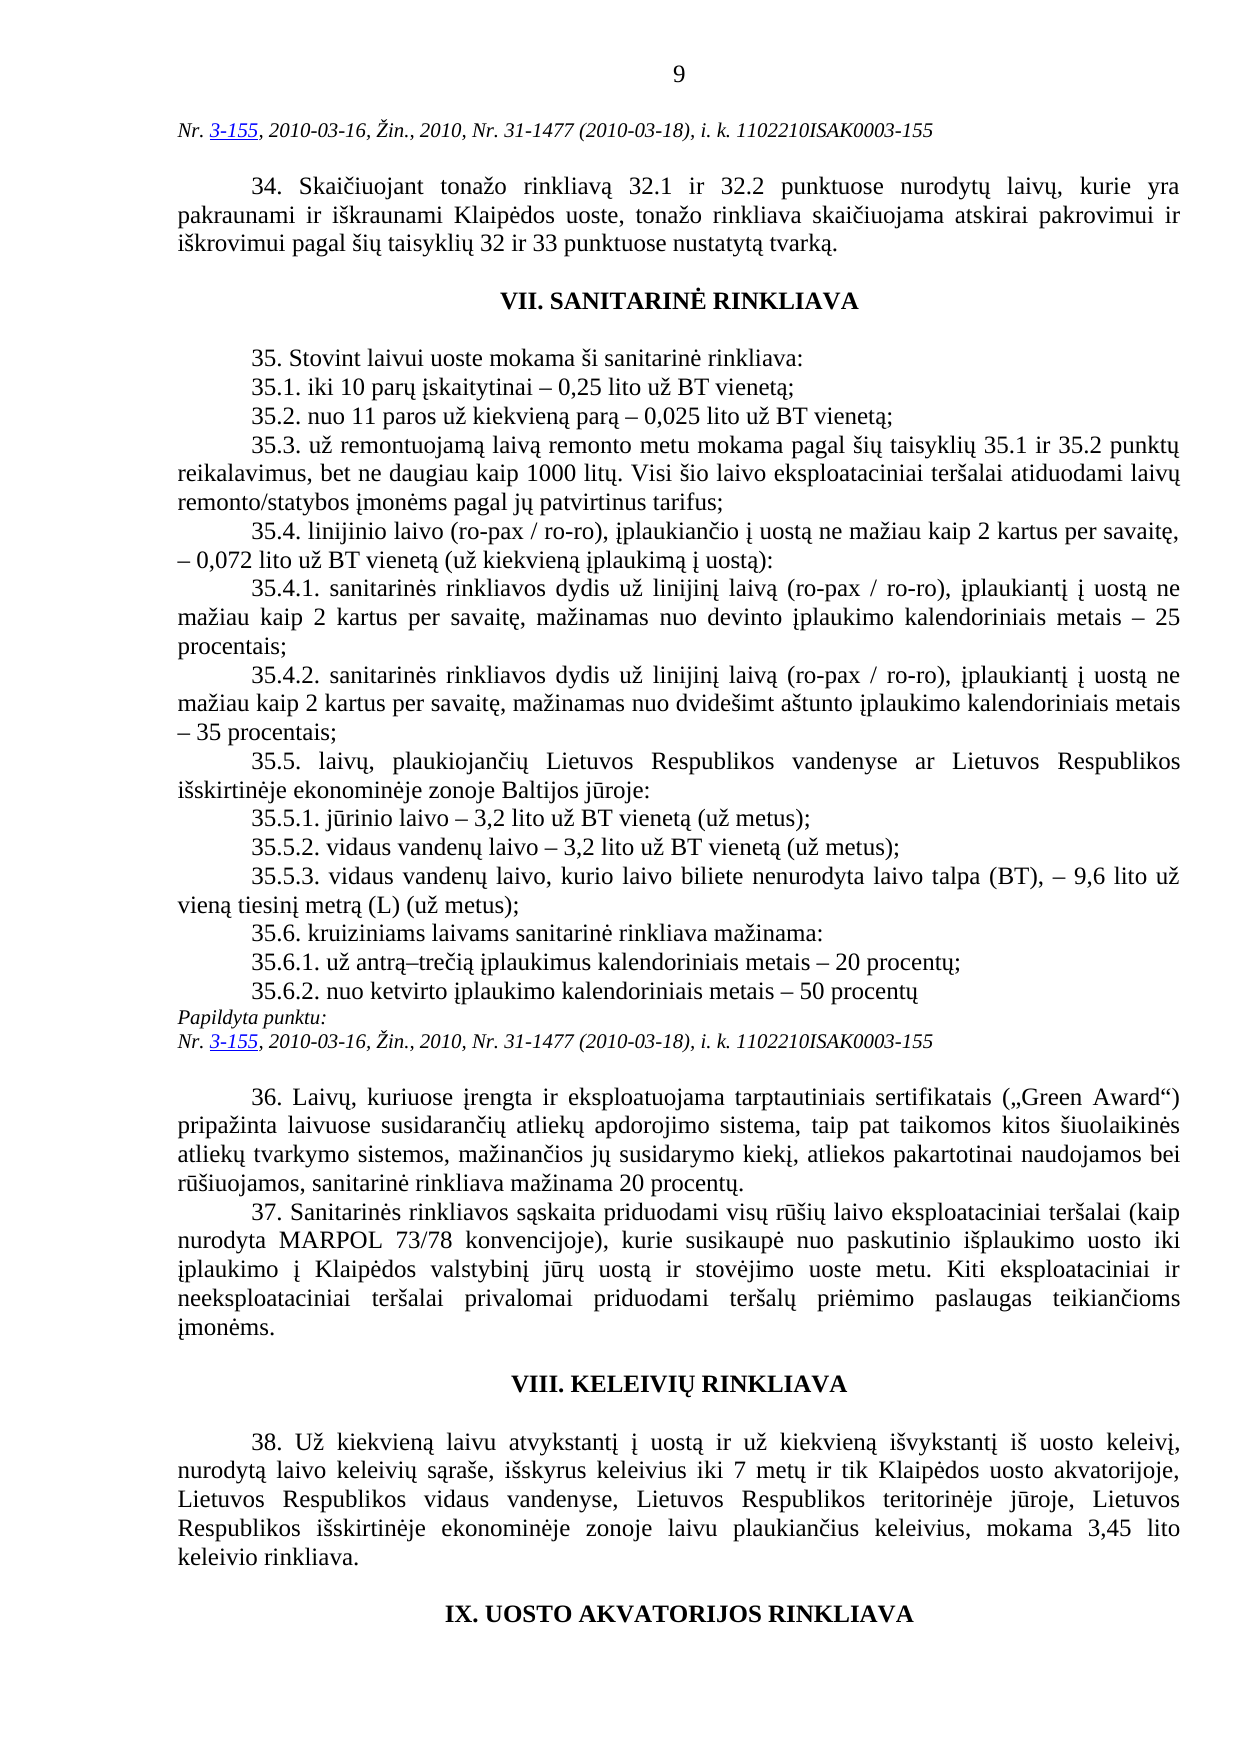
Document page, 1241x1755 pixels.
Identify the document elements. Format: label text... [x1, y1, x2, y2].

text VIII. KELEIVIŲ RINKLIAVA [177, 1369, 1181, 1398]
text 35.5. laivų, plaukiojančių Lietuvos Respublikos vandenyse ar Lietuvos Respublikos išskirtinėje ekonominėje zonoje Baltijos jūroje: [177, 746, 1181, 803]
text 35.2. nuo 11 paros už kiekvieną parą – 0,025 lito už BT vienetą; [177, 401, 1181, 430]
text 35.6.2. nuo ketvirto įplaukimo kalendoriniais metais – 50 procentų [177, 976, 1181, 1005]
text 35.3. už remontuojamą laivą remonto metu mokama pagal šių taisyklių 35.1 ir 35.2 punktų reikalavimus, bet ne daugiau kaip 1000 litų. Visi šio laivo eksploataciniai teršalai atiduodami laivų remonto/statybos įmonėms pagal jų patvirtinus tarifus; [177, 430, 1181, 516]
text 35.5.2. vidaus vandenų laivo – 3,2 lito už BT vienetą (už metus); [177, 832, 1181, 861]
text IX. UOSTO AKVATORIJOS RINKLIAVA [177, 1599, 1181, 1628]
text 35.4.1. sanitarinės rinkliavos dydis už linijinį laivą (ro-pax / ro-ro), įplaukiantį į uostą ne mažiau kaip 2 kartus per savaitę, mažinamas nuo devinto įplaukimo kalendoriniais metais – 25 procentais; [177, 573, 1181, 660]
text 35. Stovint laivui uoste mokama ši sanitarinė rinkliava: [177, 343, 1181, 372]
text 35.5.3. vidaus vandenų laivo, kurio laivo biliete nenurodyta laivo talpa (BT), – 9,6 lito už vieną tiesinį metrą (L) (už metus); [177, 861, 1181, 918]
text 35.4. linijinio laivo (ro-pax / ro-ro), įplaukiančio į uostą ne mažiau kaip 2 kartus per savaitę, – 0,072 lito už BT vienetą (už kiekvieną įplaukimą į uostą): [177, 516, 1181, 573]
text 35.1. iki 10 parų įskaitytinai – 0,25 lito už BT vienetą; [177, 372, 1181, 401]
text Nr. 3-155, 2010-03-16, Žin., 2010, Nr. 31-1477 (2010-03-18), i. k. 1102210ISAK0003-155 [177, 1029, 1181, 1053]
text 37. Sanitarinės rinkliavos sąskaita priduodami visų rūšių laivo eksploataciniai teršalai (kaip nurodyta MARPOL 73/78 konvencijoje), kurie susikaupė nuo paskutinio išplaukimo uosto iki įplaukimo į Klaipėdos valstybinį jūrų uostą ir stovėjimo uoste metu. Kiti eksploataciniai ir neeksploataciniai teršalai privalomai priduodami teršalų priėmimo paslaugas teikiančioms įmonėms. [177, 1197, 1181, 1340]
text Nr. 3-155, 2010-03-16, Žin., 2010, Nr. 31-1477 (2010-03-18), i. k. 1102210ISAK0003-155 [177, 118, 1181, 142]
text 34. Skaičiuojant tonažo rinkliavą 32.1 ir 32.2 punktuose nurodytų laivų, kurie yra pakraunami ir iškraunami Klaipėdos uoste, tonažo rinkliava skaičiuojama atskirai pakrovimui ir iškrovimui pagal šių taisyklių 32 ir 33 punktuose nustatytą tvarką. [177, 171, 1181, 257]
text 35.4.2. sanitarinės rinkliavos dydis už linijinį laivą (ro-pax / ro-ro), įplaukiantį į uostą ne mažiau kaip 2 kartus per savaitę, mažinamas nuo dvidešimt aštunto įplaukimo kalendoriniais metais – 35 procentais; [177, 660, 1181, 746]
text VII. SANITARINĖ RINKLIAVA [177, 286, 1181, 315]
text 38. Už kiekvieną laivu atvykstantį į uostą ir už kiekvieną išvykstantį iš uosto keleivį, nurodytą laivo keleivių sąraše, išskyrus keleivius iki 7 metų ir tik Klaipėdos uosto akvatorijoje, Lietuvos Respublikos vidaus vandenyse, Lietuvos Respublikos teritorinėje jūroje, Lietuvos Respublikos išskirtinėje ekonominėje zonoje laivu plaukiančius keleivius, mokama 3,45 lito keleivio rinkliava. [177, 1427, 1181, 1570]
text Papildyta punktu: [177, 1005, 1181, 1029]
text 35.6. kruiziniams laivams sanitarinė rinkliava mažinama: [177, 918, 1181, 947]
text 35.6.1. už antrą–trečią įplaukimus kalendoriniais metais – 20 procentų; [177, 947, 1181, 976]
text 35.5.1. jūrinio laivo – 3,2 lito už BT vienetą (už metus); [177, 803, 1181, 832]
text 36. Laivų, kuriuose įrengta ir eksploatuojama tarptautiniais sertifikatais („Green Award“) pripažinta laivuose susidarančių atliekų apdorojimo sistema, taip pat taikomos kitos šiuolaikinės atliekų tvarkymo sistemos, mažinančios jų susidarymo kiekį, atliekos pakartotinai naudojamos bei rūšiuojamos, sanitarinė rinkliava mažinama 20 procentų. [177, 1082, 1181, 1197]
